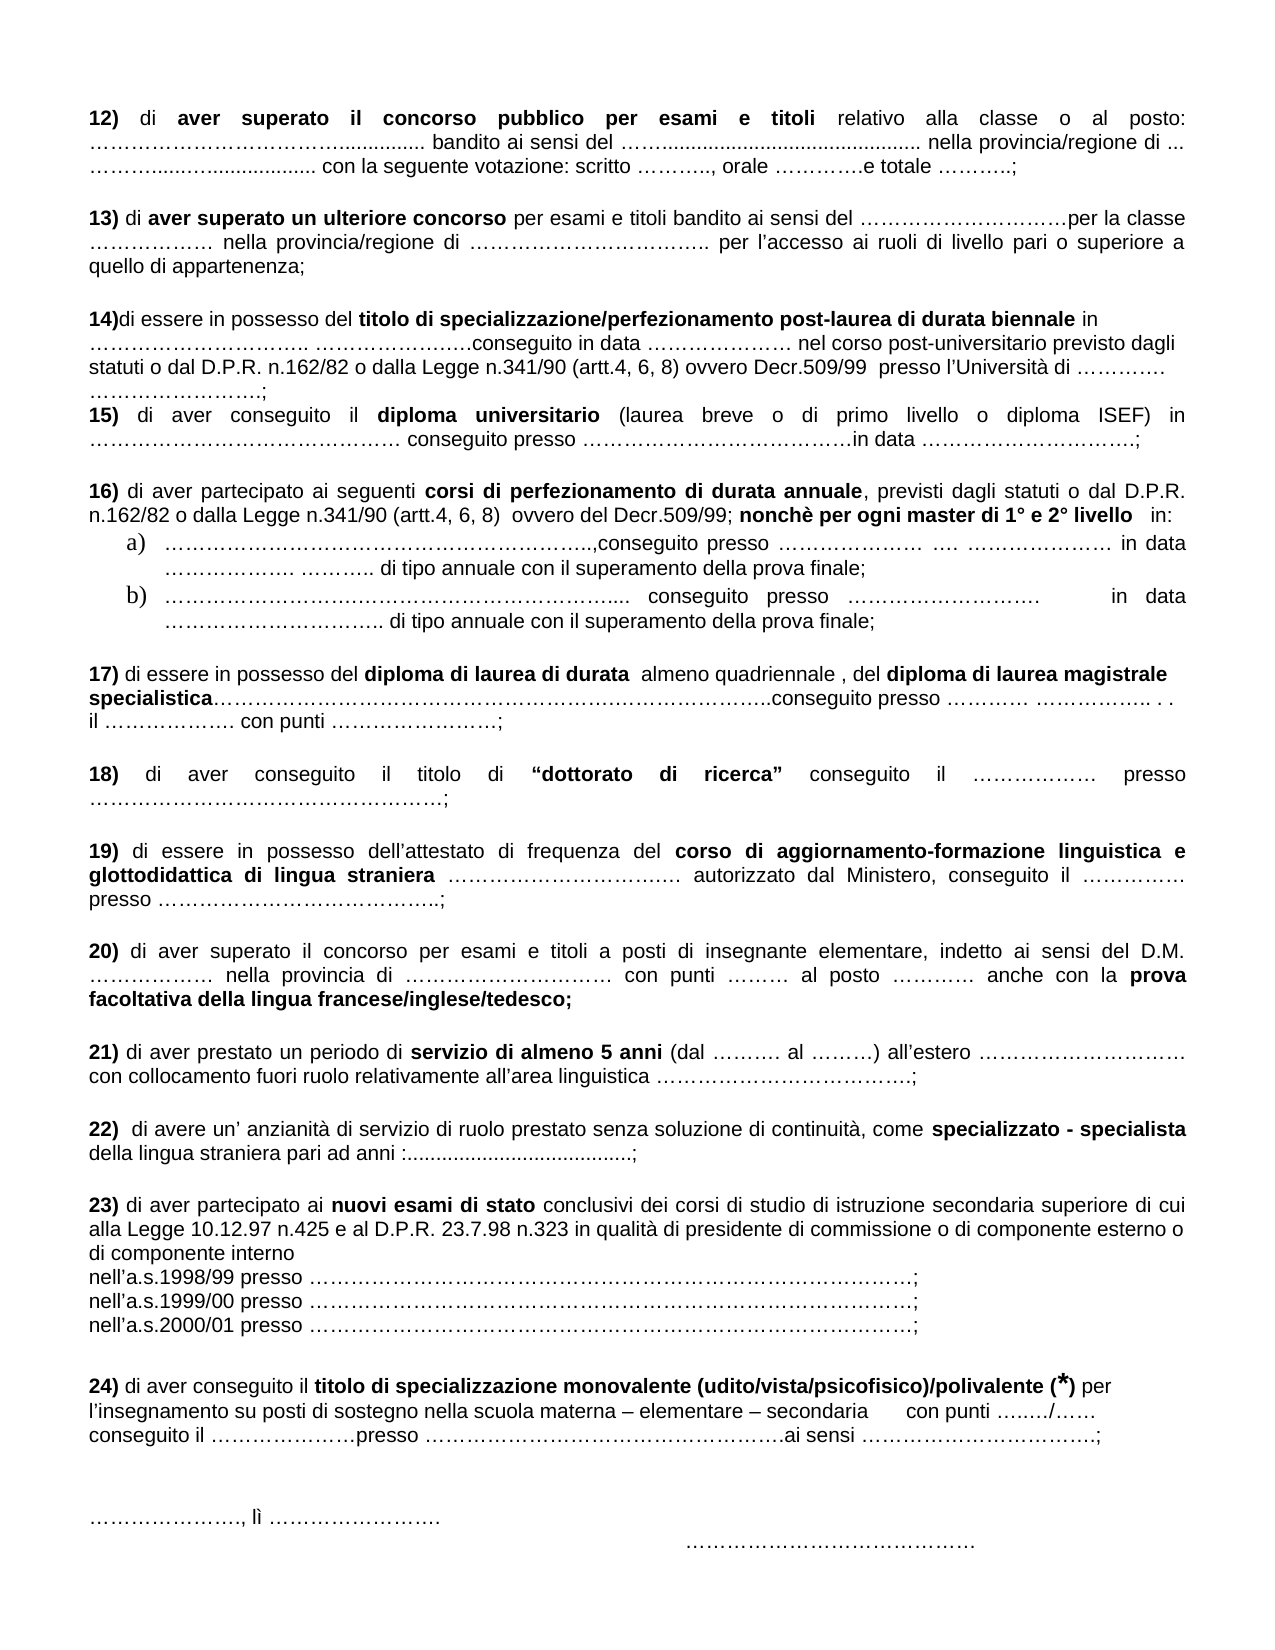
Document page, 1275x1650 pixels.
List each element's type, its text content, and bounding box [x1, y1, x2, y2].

list ……………………………………………………..,conseguito presso ………………… …. ………………… in data ………………. ……….. di tipo annuale con il superamento della prova finale; [126, 527, 1186, 580]
text 15) di aver conseguito il diploma universitario (laurea breve o di primo livello o diploma ISEF) in ……………………………………… conseguito presso …………………………………in data ………………………….; [89, 403, 1186, 451]
text nell’a.s.2000/01 presso ……………………………………………………………………………; [89, 1313, 1186, 1337]
text 20) di aver superato il concorso per esami e titoli a posti di insegnante elementare, indetto ai sensi del D.M. ……………… nella provincia di ………………………… con punti ……… al posto ………… anche con la prova facoltativa della lingua francese/inglese/tedesco; [89, 939, 1186, 1011]
text 14)di essere in possesso del titolo di specializzazione/perfezionamento post-laurea di durata biennale in ………………………….. ……………….….conseguito in data ………………… nel corso post-universitario previsto dagli statuti o dal D.P.R. n.162/82 o dalla Legge n.341/90 (artt.4, 6, 8) ovvero Decr.509/99 presso l’Università di ………….…………………….; [89, 307, 1186, 403]
text 12) di aver superato il concorso pubblico per esami e titoli relativo alla classe o al posto: ………………………………............... bandito ai sensi del ……............................................. nella provincia/regione di ...………......…................... con la seguente votazione: scritto ……….., orale ………….e totale ………..; [89, 106, 1186, 177]
text 18) di aver conseguito il titolo di “dottorato di ricerca” conseguito il ……………… presso ……………………………………………; [89, 762, 1186, 810]
text 16) di aver partecipato ai seguenti corsi di perfezionamento di durata annuale, previsti dagli statuti o dal D.P.R. n.162/82 o dalla Legge n.341/90 (artt.4, 6, 8) ovvero del Decr.509/99; nonchè per ogni master di 1° e 2° livello in: [89, 479, 1186, 527]
text 23) di aver partecipato ai nuovi esami di stato conclusivi dei corsi di studio di istruzione secondaria superiore di cui alla Legge 10.12.97 n.425 e al D.P.R. 23.7.98 n.323 in qualità di presidente di commissione o di componente esterno o di componente interno [89, 1193, 1186, 1265]
text 22) di avere un’ anzianità di servizio di ruolo prestato senza soluzione di continuità, come specializzato - specialista della lingua straniera pari ad anni :.......................................; [89, 1117, 1186, 1164]
text …………………………………… [605, 1529, 1186, 1553]
text …………………., lì ……………………. [89, 1505, 1186, 1529]
text 17) di essere in possesso del diploma di laurea di durata almeno quadriennale , del diploma di laurea magistrale specialistica………………………………………………….…………………..conseguito presso ………… …………….. . . il ………………. con punti ……………………; [89, 661, 1186, 733]
text nell’a.s.1999/00 presso ……………………………………………………………………………; [89, 1289, 1186, 1313]
text 24) di aver conseguito il titolo di specializzazione monovalente (udito/vista/psicofisico)/polivalente (*) per l’insegnamento su posti di sostegno nella scuola materna – elementare – secondaria con punti …..…/…… conseguito il …………………presso …………………………………………….ai sensi …………………………….; [89, 1366, 1186, 1447]
text 13) di aver superato un ulteriore concorso per esami e titoli bandito ai sensi del …………………………per la classe ……………… nella provincia/regione di …………………………….. per l’accesso ai ruoli di livello pari o superiore a quello di appartenenza; [89, 206, 1186, 278]
text nell’a.s.1998/99 presso ……………………………………………………………………………; [89, 1265, 1186, 1289]
text 19) di essere in possesso dell’attestato di frequenza del corso di aggiornamento-formazione linguistica e glottodidattica di lingua straniera ………………………….… autorizzato dal Ministero, conseguito il …………… presso …………………………………..; [89, 839, 1186, 911]
text 21) di aver prestato un periodo di servizio di almeno 5 anni (dal ………. al ………) all’estero ………………………… con collocamento fuori ruolo relativamente all’area linguistica ……………………………….; [89, 1040, 1186, 1088]
list ……………………….……………………………….... conseguito presso ………………………. in data ………………………….. di tipo annuale con il superamento della prova finale; [126, 580, 1186, 633]
